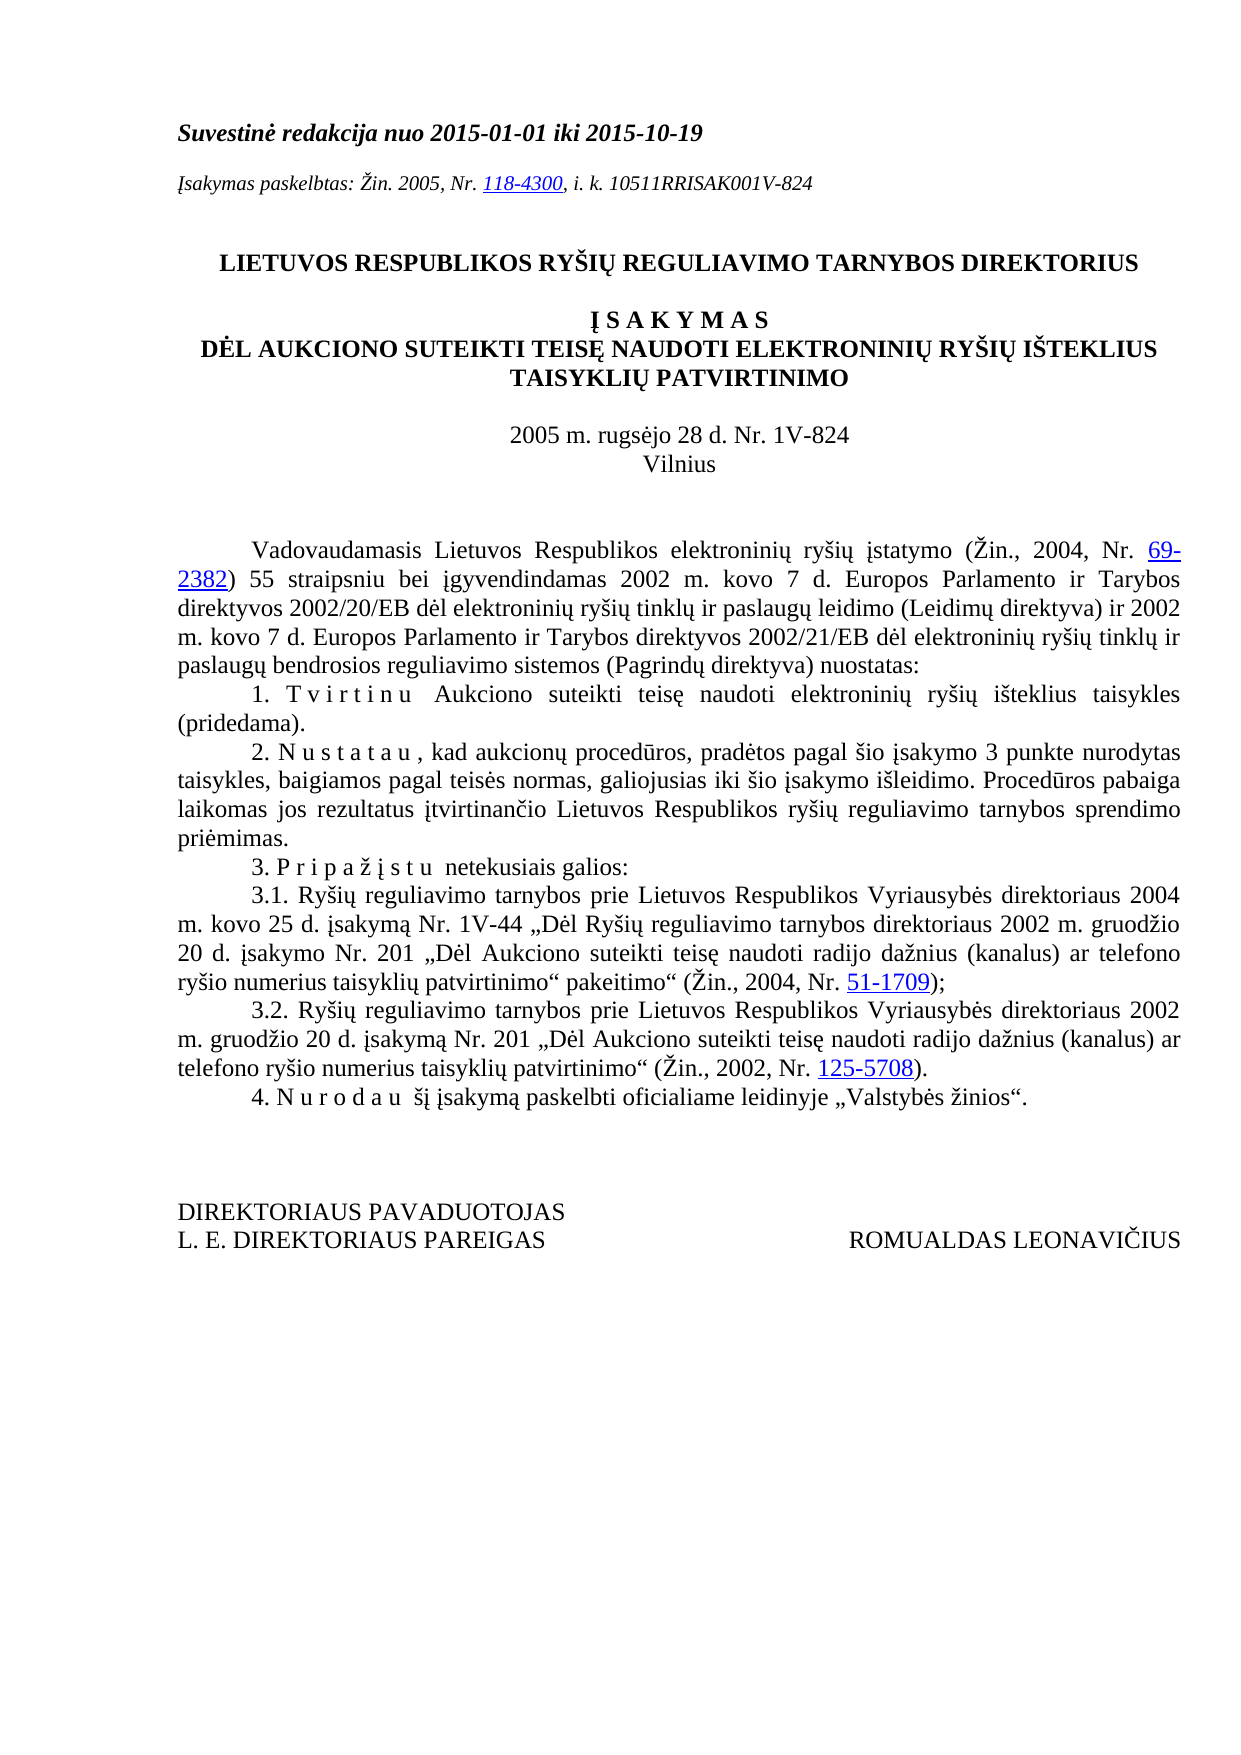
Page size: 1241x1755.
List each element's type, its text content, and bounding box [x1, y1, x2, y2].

text 4. Nurodau šį įsakymą paskelbti oficialiame leidinyje „Valstybės žinios“. [177, 1082, 1181, 1110]
text Į S A K Y M A S [177, 305, 1181, 334]
text 3.1. Ryšių reguliavimo tarnybos prie Lietuvos Respublikos Vyriausybės direktoriaus 2004 m. kovo 25 d. įsakymą Nr. 1V-44 „Dėl Ryšių reguliavimo tarnybos direktoriaus 2002 m. gruodžio 20 d. įsakymo Nr. 201 „Dėl aukciono suteikti teisę naudoti radijo dažnius (kanalus) ar telefono ryšio numerius taisyklių patvirtinimo“ pakeitimo“ (Žin., 2004, Nr. 51-1709); [177, 880, 1181, 995]
text 3.2. Ryšių reguliavimo tarnybos prie Lietuvos Respublikos Vyriausybės direktoriaus 2002 m. gruodžio 20 d. įsakymą Nr. 201 „Dėl aukciono suteikti teisę naudoti radijo dažnius (kanalus) ar telefono ryšio numerius taisyklių patvirtinimo“ (Žin., 2002, Nr. 125-5708). [177, 995, 1181, 1082]
text Suvestinė redakcija nuo 2015-01-01 iki 2015-10-19 [177, 118, 1181, 147]
text L. E. DIREKTORIAUS PAREIGAS ROMUALDAS LEONAVIČIUS [177, 1225, 1181, 1254]
text 2. Nustatau, kad aukcionų procedūros, pradėtos pagal šio įsakymo 3 punkte nurodytas taisykles, baigiamos pagal teisės normas, galiojusias iki šio įsakymo išleidimo. Procedūros pabaiga laikomas jos rezultatus įtvirtinančio Lietuvos Respublikos ryšių reguliavimo tarnybos sprendimo priėmimas. [177, 737, 1181, 852]
text 1. Tvirtinu Aukciono suteikti teisę naudoti elektroninių ryšių išteklius taisykles (pridedama). [177, 679, 1181, 737]
text LIETUVOS RESPUBLIKOS RYŠIŲ REGULIAVIMO TARNYBOS DIREKTORIUS [177, 248, 1181, 277]
text Vilnius [177, 449, 1181, 478]
text Įsakymas paskelbtas: Žin. 2005, Nr. 118-4300, i. k. 10511RRISAK001V-824 [177, 171, 1181, 195]
text DIREKTORIAUS PAVADUOTOJAS [177, 1197, 1181, 1225]
text 3. Pripažįstu netekusiais galios: [177, 852, 1181, 880]
text Vadovaudamasis Lietuvos Respublikos elektroninių ryšių įstatymo (Žin., 2004, Nr. 69-2382) 55 straipsniu bei įgyvendindamas 2002 m. kovo 7 d. Europos Parlamento ir Tarybos direktyvos 2002/20/EB dėl elektroninių ryšių tinklų ir paslaugų leidimo (Leidimų direktyva) ir 2002 m. kovo 7 d. Europos Parlamento ir Tarybos direktyvos 2002/21/EB dėl elektroninių ryšių tinklų ir paslaugų bendrosios reguliavimo sistemos (Pagrindų direktyva) nuostatas: [177, 535, 1181, 679]
text DĖL AUKCIONO SUTEIKTI TEISĘ NAUDOTI ELEKTRONINIŲ RYŠIŲ IŠTEKLIUS TAISYKLIŲ PATVIRTINIMO [177, 334, 1181, 392]
text 2005 m. rugsėjo 28 d. Nr. 1V-824 [177, 420, 1181, 449]
